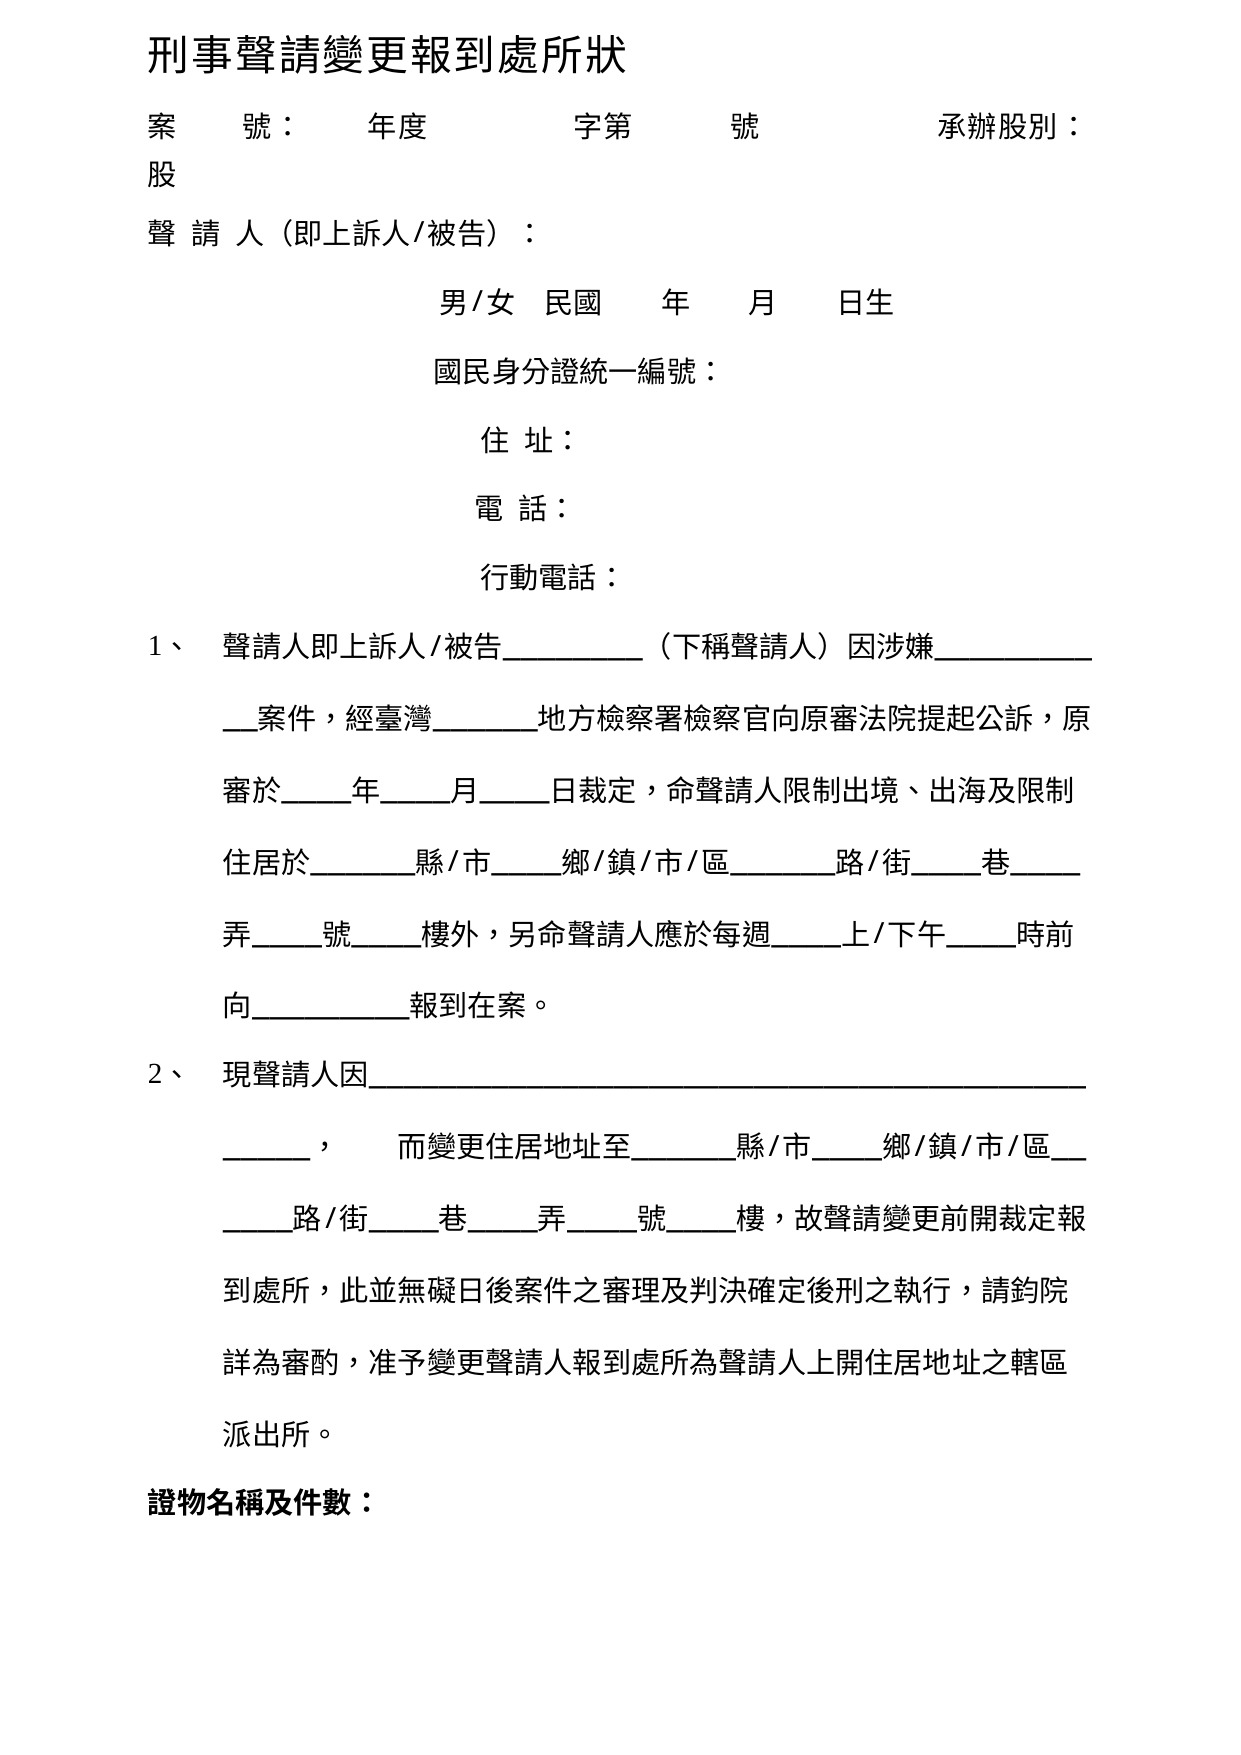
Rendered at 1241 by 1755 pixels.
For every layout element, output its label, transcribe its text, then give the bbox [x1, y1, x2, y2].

text 聲 請 人（即上訴人/被告）： [148, 200, 1093, 263]
text 住 址：○○縣○○市○○路○○○○ [148, 407, 1093, 469]
list 現聲請人因______________________________________________， 而變更住居地址至______縣/市____鄉/鎮/市/區______路/街____巷____弄____號____樓，故聲請變更前開裁定報到處所，此並無礙日後案件之審理及判決確定後刑之執行，請鈞院詳為審酌，准予變更聲請人報到處所為聲請人上開住居地址之轄區派出所。 [148, 1042, 1093, 1464]
text 電 話：（049）○○○○○○○ [148, 476, 1093, 538]
text 刑事聲請變更報到處所狀 [148, 22, 1093, 82]
list 聲請人即上訴人/被告________（下稱聲請人）因涉嫌___________案件，經臺灣______地方檢察署檢察官向原審法院提起公訴，原審於____年____月____日裁定，命聲請人限制出境、出海及限制住居於______縣/市____鄉/鎮/市/區______路/街____巷____弄____號____樓外，另命聲請人應於每週____上/下午____時前向_________報到在案。 [148, 613, 1093, 1035]
text 證物名稱及件數： [148, 1470, 1093, 1532]
text 行動電話：○○○○○○ [148, 545, 1093, 607]
text 男/女 民國○○年○○月○○日生 [148, 269, 1093, 332]
text 國民身分證統一編號：Ａ○○○○○○○○○ [148, 338, 1093, 401]
text 案 號： 年度 字第 號 承辦股別： 股 [148, 103, 1093, 194]
